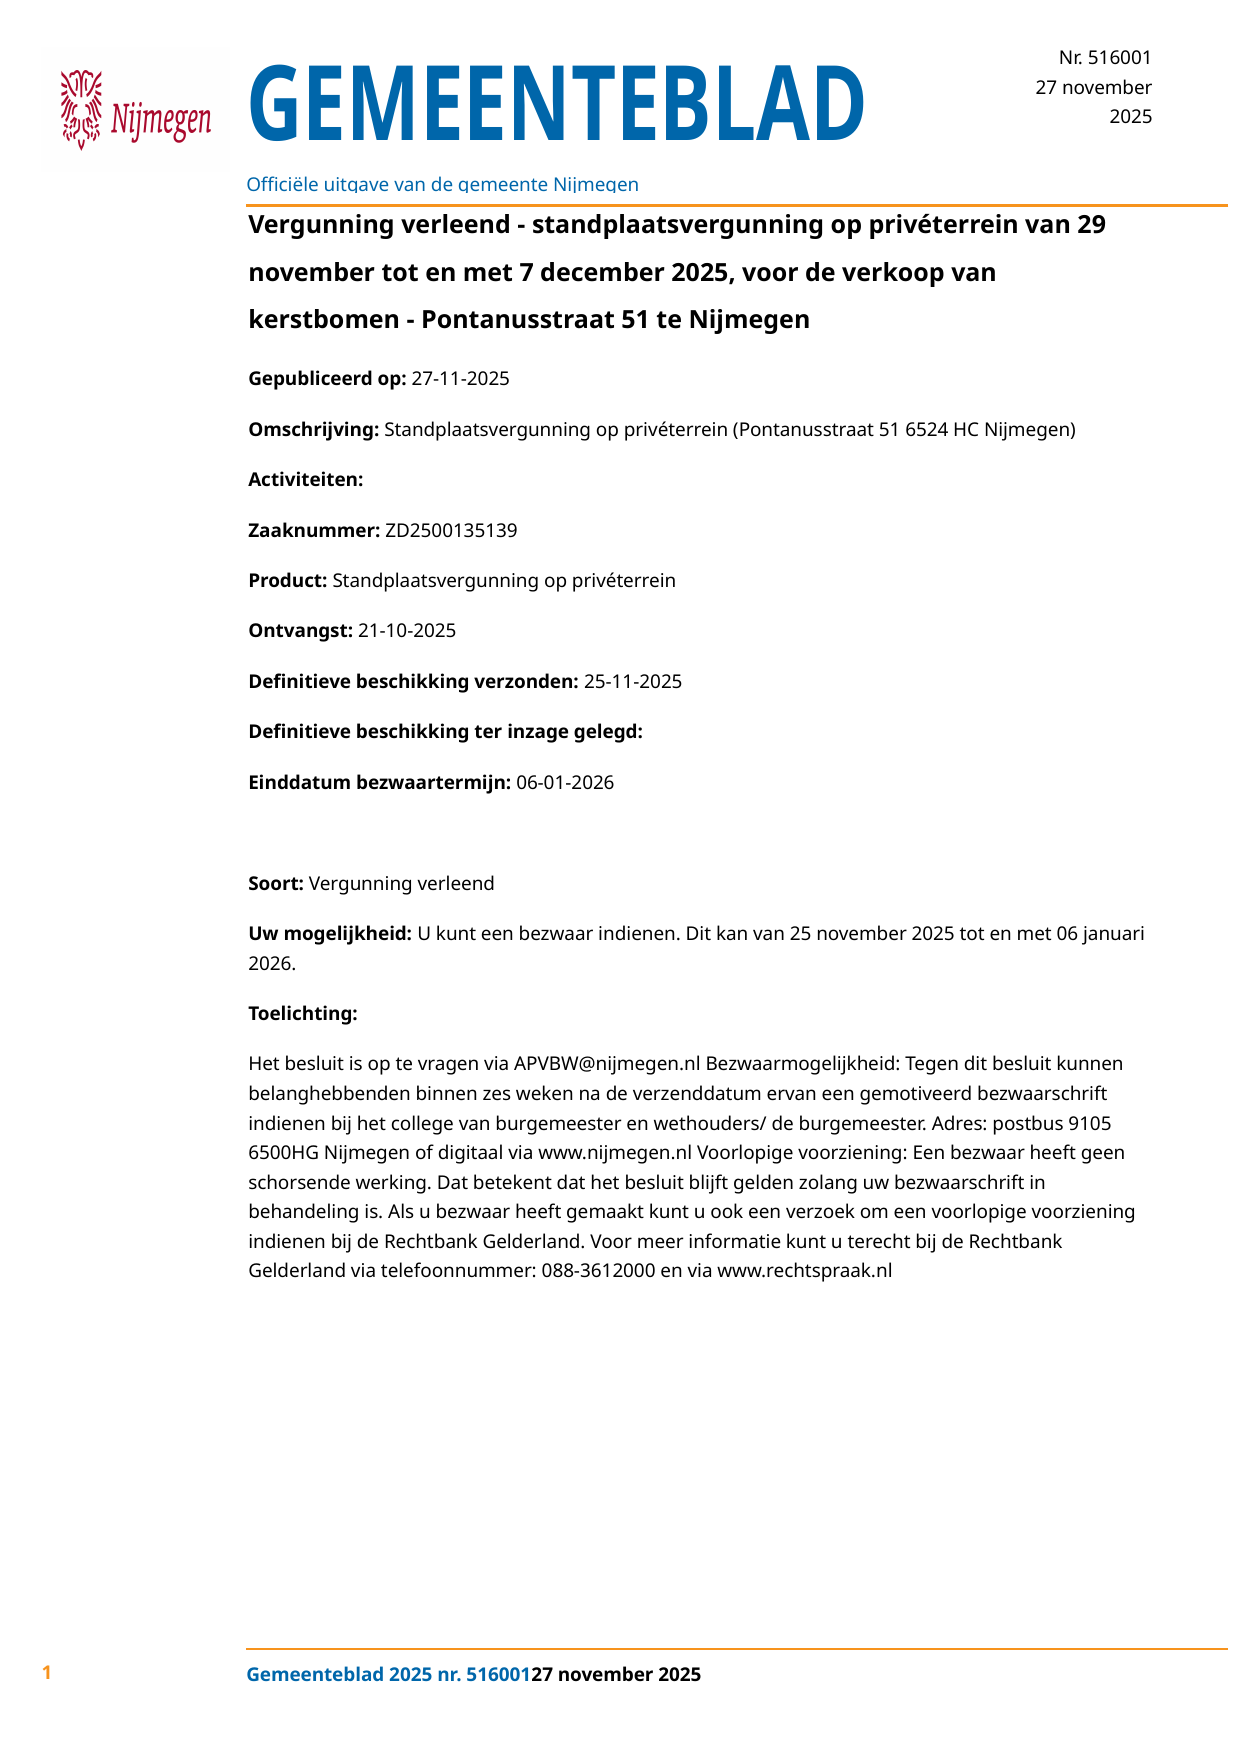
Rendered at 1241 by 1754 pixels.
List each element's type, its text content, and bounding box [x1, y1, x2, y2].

text Definitieve beschikking verzonden: 25-11-2025 [248, 668, 1152, 694]
text Toelichting: [248, 1000, 1152, 1026]
text Definitieve beschikking ter inzage gelegd: [248, 718, 1152, 744]
text Omschrijving: Standplaatsvergunning op privéterrein (Pontanusstraat 51 6524 HC Nijmegen) [248, 416, 1152, 442]
text Einddatum bezwaartermijn: 06-01-2026 [248, 769, 1152, 794]
text Ontvangst: 21-10-2025 [248, 618, 1152, 643]
picture [41, 47, 231, 172]
text Vergunning verleend - standplaatsvergunning op privéterrein van 29 november tot en met 7 december 2025, voor de verkoop van kerstbomen - Pontanusstraat 51 te Nijmegen [248, 207, 1152, 336]
text Uw mogelijkheid: U kunt een bezwaar indienen. Dit kan van 25 november 2025 tot en met 06 januari 2026. [248, 920, 1152, 975]
text Zaaknummer: ZD2500135139 [248, 517, 1152, 542]
text Soort: Vergunning verleend [248, 870, 1152, 895]
text Gepubliceerd op: 27-11-2025 [248, 366, 1152, 391]
text Het besluit is op te vragen via APVBW@nijmegen.nl Bezwaarmogelijkheid: Tegen dit besluit kunnen belanghebbenden binnen zes weken na de verzenddatum ervan een gemotiveerd bezwaarschrift indienen bij het college van burgemeester en wethouders/ de burgemeester. Adres: postbus 9105 6500HG Nijmegen of digitaal via www.nijmegen.nl Voorlopige voorziening: Een bezwaar heeft geen schorsende werking. Dat betekent dat het besluit blijft gelden zolang uw bezwaarschrift in behandeling is. Als u bezwaar heeft gemaakt kunt u ook een verzoek om een voorlopige voorziening indienen bij de Rechtbank Gelderland. Voor meer informatie kunt u terecht bij de Rechtbank Gelderland via telefoonnummer: 088-3612000 en via www.rechtspraak.nl [248, 1051, 1152, 1283]
text Product: Standplaatsvergunning op privéterrein [248, 567, 1152, 593]
text Activiteiten: [248, 466, 1152, 492]
